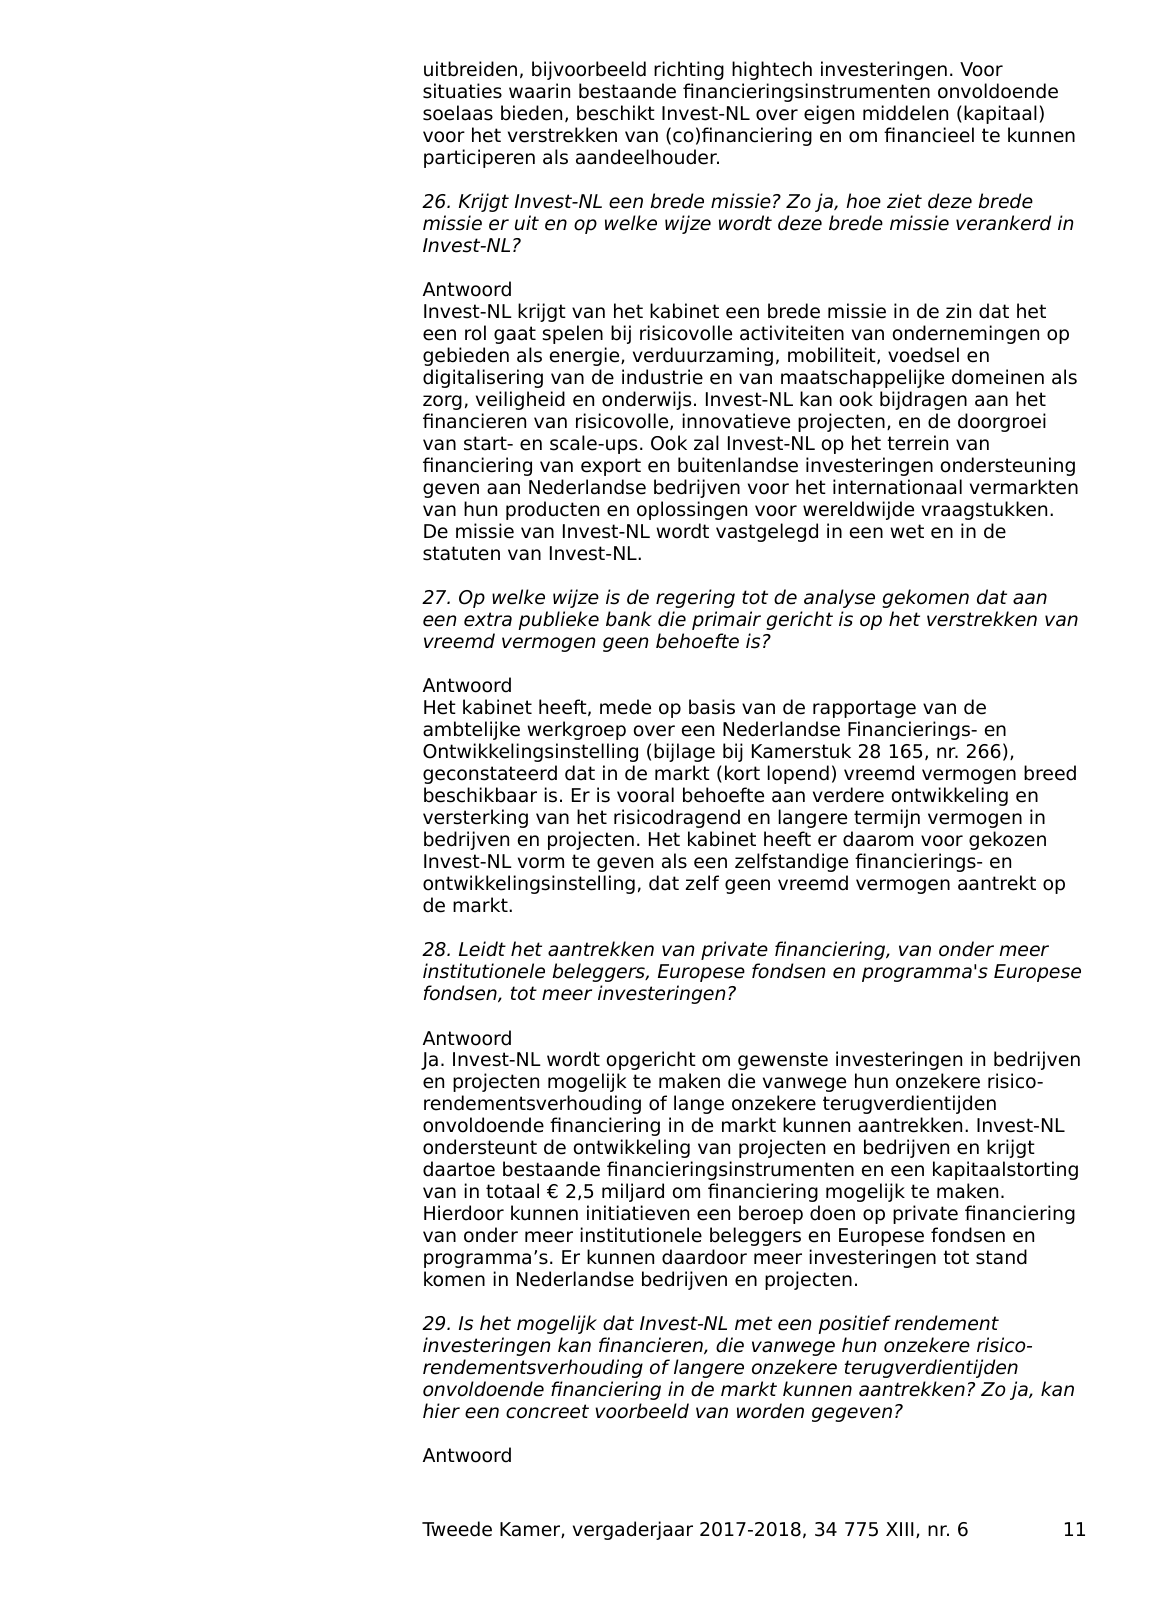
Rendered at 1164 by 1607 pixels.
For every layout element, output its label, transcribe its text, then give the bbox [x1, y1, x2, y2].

text Antwoord [422, 279, 1087, 301]
text Invest-NL krijgt van het kabinet een brede missie in de zin dat het een rol gaat spelen bij risicovolle activiteiten van ondernemingen op gebieden als energie, verduurzaming, mobiliteit, voedsel en digitalisering van de industrie en van maatschappelijke domeinen als zorg, veiligheid en onderwijs. Invest-NL kan ook bijdragen aan het financieren van risicovolle, innovatieve projecten, en de doorgroei van start- en scale-ups. Ook zal Invest-NL op het terrein van financiering van export en buitenlandse investeringen ondersteuning geven aan Nederlandse bedrijven voor het internationaal vermarkten van hun producten en oplossingen voor wereldwijde vraagstukken. [422, 301, 1087, 521]
text Ja. Invest-NL wordt opgericht om gewenste investeringen in bedrijven en projecten mogelijk te maken die vanwege hun onzekere risico-rendementsverhouding of lange onzekere terugverdientijden onvoldoende financiering in de markt kunnen aantrekken. Invest-NL ondersteunt de ontwikkeling van projecten en bedrijven en krijgt daartoe bestaande financieringsinstrumenten en een kapitaalstorting van in totaal € 2,5 miljard om financiering mogelijk te maken. Hierdoor kunnen initiatieven een beroep doen op private financiering van onder meer institutionele beleggers en Europese fondsen en programma’s. Er kunnen daardoor meer investeringen tot stand komen in Nederlandse bedrijven en projecten. [422, 1049, 1087, 1291]
text Antwoord [422, 675, 1087, 697]
text 27. Op welke wijze is de regering tot de analyse gekomen dat aan een extra publieke bank die primair gericht is op het verstrekken van vreemd vermogen geen behoefte is? [422, 587, 1087, 653]
text 29. Is het mogelijk dat Invest-NL met een positief rendement investeringen kan financieren, die vanwege hun onzekere risico-rendementsverhouding of langere onzekere terugverdientijden onvoldoende financiering in de markt kunnen aantrekken? Zo ja, kan hier een concreet voorbeeld van worden gegeven? [422, 1313, 1087, 1423]
text 28. Leidt het aantrekken van private financiering, van onder meer institutionele beleggers, Europese fondsen en programma's Europese fondsen, tot meer investeringen? [422, 939, 1087, 1005]
text De missie van Invest-NL wordt vastgelegd in een wet en in de statuten van Invest-NL. [422, 521, 1087, 565]
text Antwoord [422, 1027, 1087, 1049]
text Het kabinet heeft, mede op basis van de rapportage van de ambtelijke werkgroep over een Nederlandse Financierings- en Ontwikkelingsinstelling (bijlage bij Kamerstuk 28 165, nr. 266), geconstateerd dat in de markt (kort lopend) vreemd vermogen breed beschikbaar is. Er is vooral behoefte aan verdere ontwikkeling en versterking van het risicodragend en langere termijn vermogen in bedrijven en projecten. Het kabinet heeft er daarom voor gekozen Invest-NL vorm te geven als een zelfstandige financierings- en ontwikkelingsinstelling, dat zelf geen vreemd vermogen aantrekt op de markt. [422, 697, 1087, 917]
text uitbreiden, bijvoorbeeld richting hightech investeringen. Voor situaties waarin bestaande financieringsinstrumenten onvoldoende soelaas bieden, beschikt Invest-NL over eigen middelen (kapitaal) voor het verstrekken van (co)financiering en om financieel te kunnen participeren als aandeelhouder. [422, 59, 1087, 169]
text Antwoord [422, 1445, 1087, 1467]
text 26. Krijgt Invest-NL een brede missie? Zo ja, hoe ziet deze brede missie er uit en op welke wijze wordt deze brede missie verankerd in Invest-NL? [422, 191, 1087, 257]
